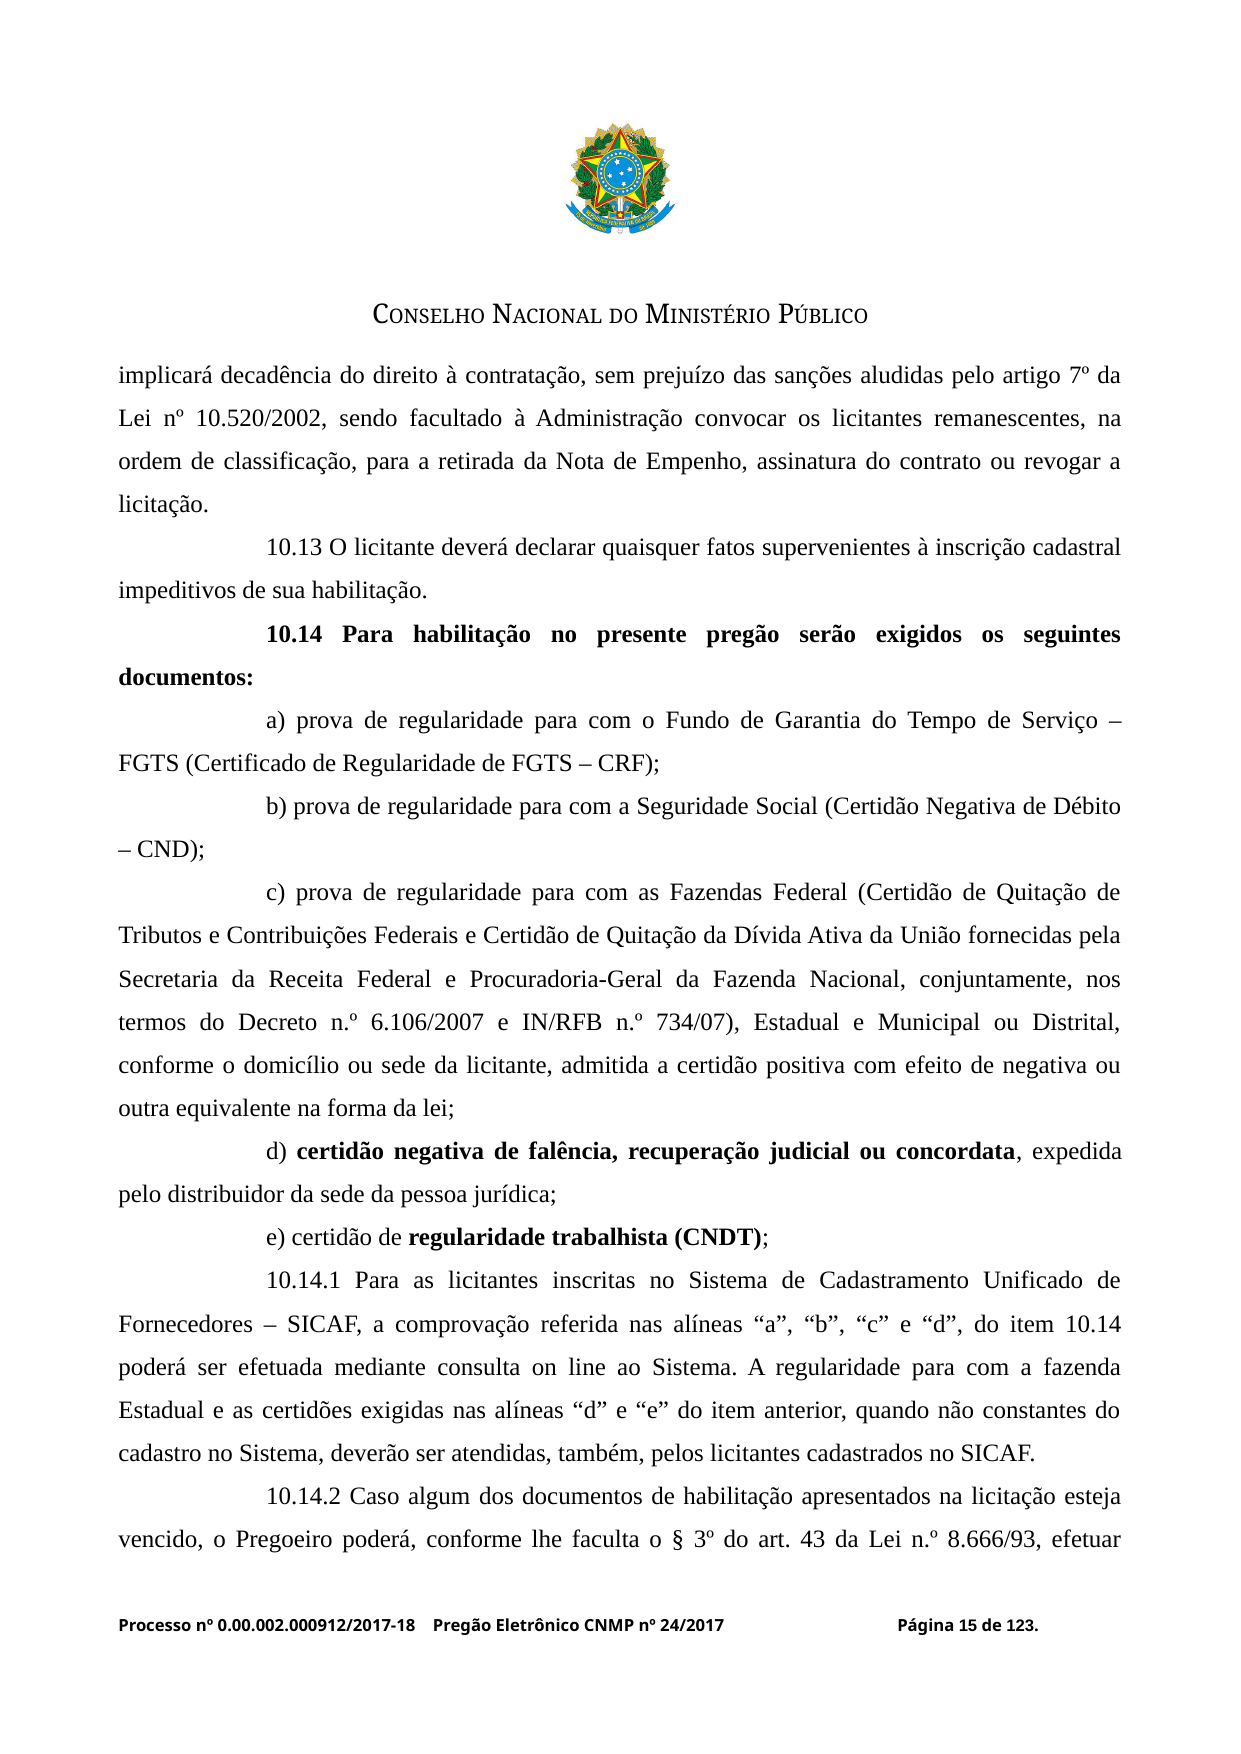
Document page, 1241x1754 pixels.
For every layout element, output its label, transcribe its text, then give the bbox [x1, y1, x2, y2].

text e) certidão de regularidade trabalhista (CNDT); [118, 1222, 1122, 1251]
text 10.14 Para habilitação no presente pregão serão exigidos os seguintes documentos: [118, 619, 1122, 691]
text implicará decadência do direito à contratação, sem prejuízo das sanções aludidas pelo artigo 7º da Lei nº 10.520/2002, sendo facultado à Administração convocar os licitantes remanescentes, na ordem de classificação, para a retirada da Nota de Empenho, assinatura do contrato ou revogar a licitação. [118, 360, 1122, 518]
text 10.13 O licitante deverá declarar quaisquer fatos supervenientes à inscrição cadastral impeditivos de sua habilitação. [118, 532, 1122, 604]
text 10.14.2 Caso algum dos documentos de habilitação apresentados na licitação esteja vencido, o Pregoeiro poderá, conforme lhe faculta o § 3º do art. 43 da Lei n.º 8.666/93, efetuar [118, 1481, 1122, 1553]
text 10.14.1 Para as licitantes inscritas no Sistema de Cadastramento Unificado de Fornecedores – SICAF, a comprovação referida nas alíneas “a”, “b”, “c” e “d”, do item 10.14 poderá ser efetuada mediante consulta on line ao Sistema. A regularidade para com a fazenda Estadual e as certidões exigidas nas alíneas “d” e “e” do item anterior, quando não constantes do cadastro no Sistema, deverão ser atendidas, também, pelos licitantes cadastrados no SICAF. [118, 1266, 1122, 1467]
text b) prova de regularidade para com a Seguridade Social (Certidão Negativa de Débito – CND); [118, 791, 1122, 863]
text c) prova de regularidade para com as Fazendas Federal (Certidão de Quitação de Tributos e Contribuições Federais e Certidão de Quitação da Dívida Ativa da União fornecidas pela Secretaria da Receita Federal e Procuradoria-Geral da Fazenda Nacional, conjuntamente, nos termos do Decreto n.º 6.106/2007 e IN/RFB n.º 734/07), Estadual e Municipal ou Distrital, conforme o domicílio ou sede da licitante, admitida a certidão positiva com efeito de negativa ou outra equivalente na forma da lei; [118, 877, 1122, 1122]
text a) prova de regularidade para com o Fundo de Garantia do Tempo de Serviço – FGTS (Certificado de Regularidade de FGTS – CRF); [118, 705, 1122, 777]
text d) certidão negativa de falência, recuperação judicial ou concordata, expedida pelo distribuidor da sede da pessoa jurídica; [118, 1136, 1122, 1208]
